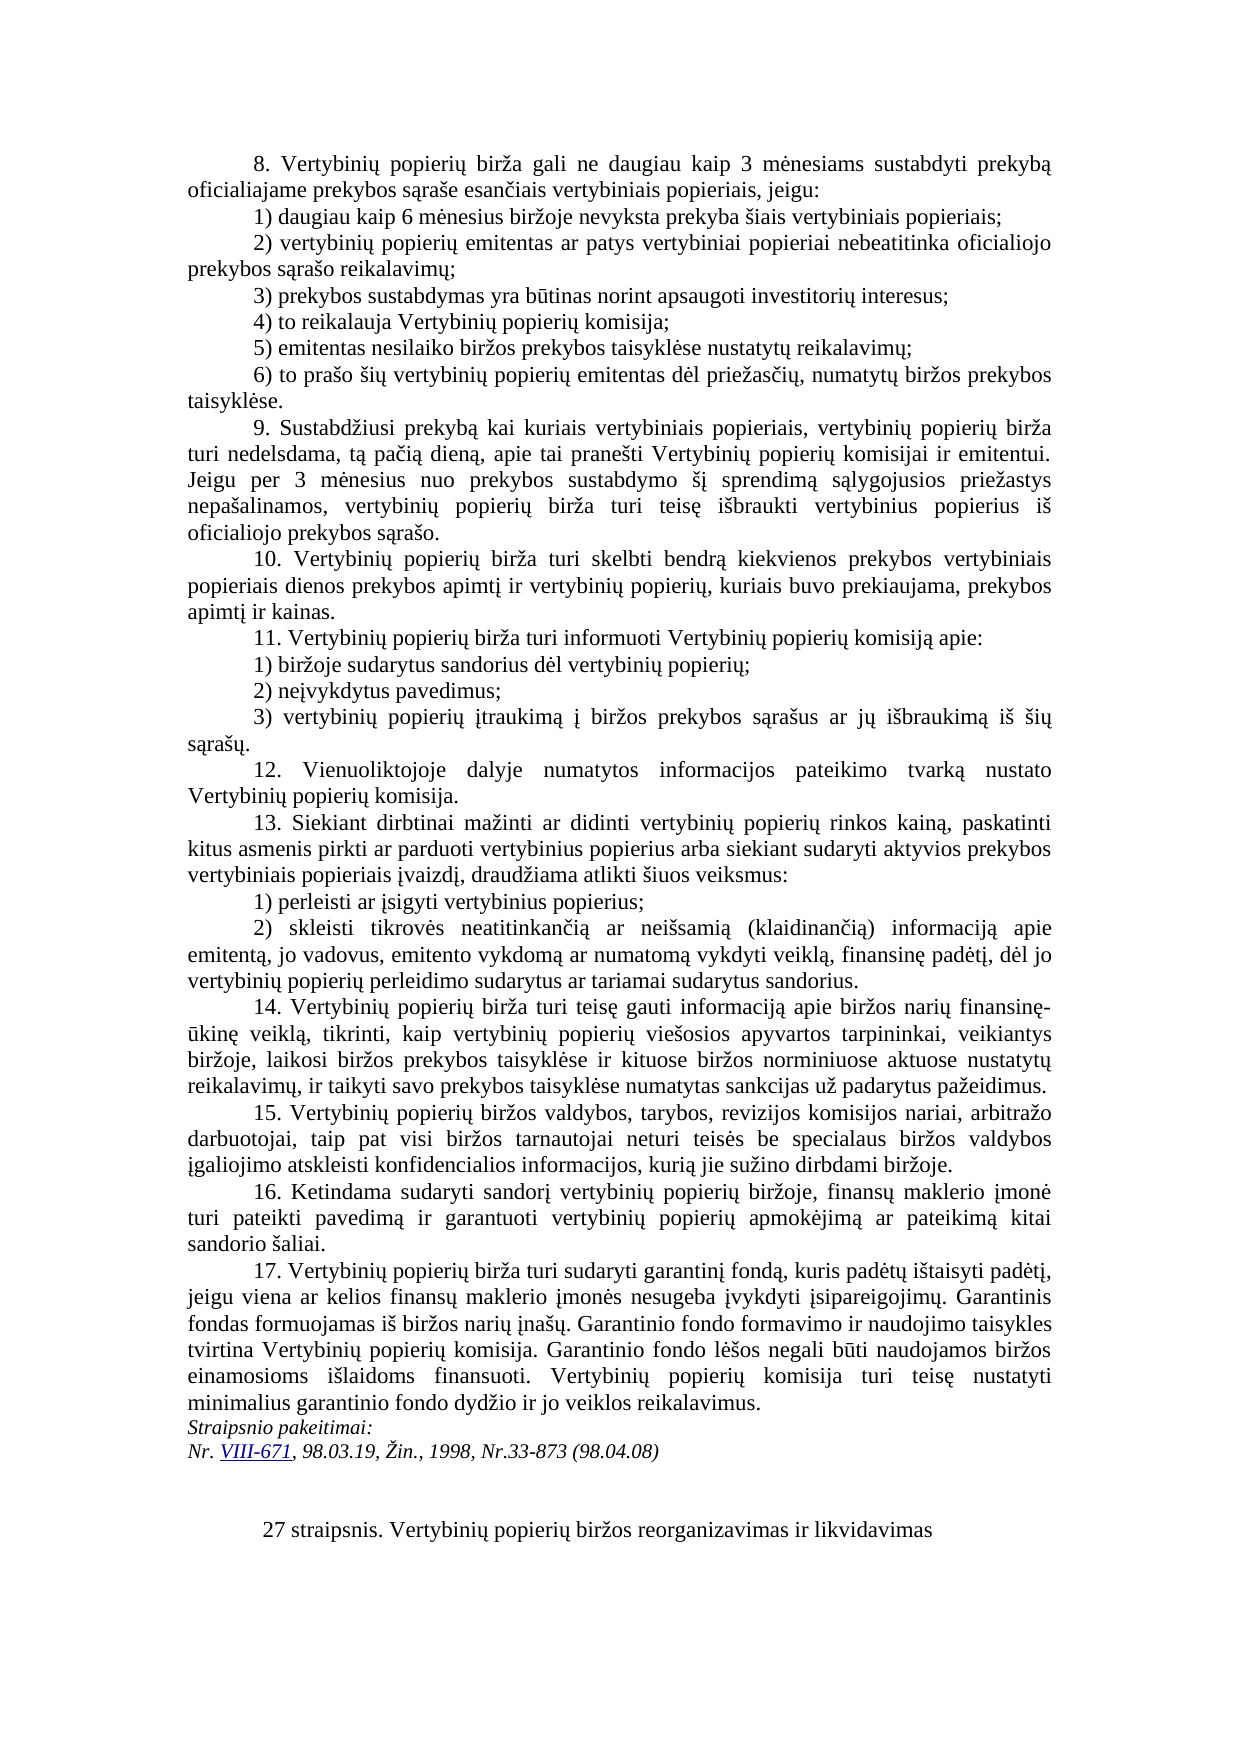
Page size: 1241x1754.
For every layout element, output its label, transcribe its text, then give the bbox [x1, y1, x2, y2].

text 11. Vertybinių popierių birža turi informuoti Vertybinių popierių komisiją apie: [187, 624, 1053, 651]
text 5) emitentas nesilaiko biržos prekybos taisyklėse nustatytų reikalavimų; [187, 334, 1053, 361]
text 1) perleisti ar įsigyti vertybinius popierius; [187, 888, 1053, 914]
text 27 straipsnis. Vertybinių popierių biržos reorganizavimas ir likvidavimas [187, 1516, 1053, 1542]
text 1) daugiau kaip 6 mėnesius biržoje nevyksta prekyba šiais vertybiniais popieriais; [187, 203, 1053, 229]
text 14. Vertybinių popierių birža turi teisę gauti informaciją apie biržos narių finansinę-ūkinę veiklą, tikrinti, kaip vertybinių popierių viešosios apyvartos tarpininkai, veikiantys biržoje, laikosi biržos prekybos taisyklėse ir kituose biržos norminiuose aktuose nustatytų reikalavimų, ir taikyti savo prekybos taisyklėse numatytas sankcijas už padarytus pažeidimus. [187, 993, 1053, 1099]
text 13. Siekiant dirbtinai mažinti ar didinti vertybinių popierių rinkos kainą, paskatinti kitus asmenis pirkti ar parduoti vertybinius popierius arba siekiant sudaryti aktyvios prekybos vertybiniais popieriais įvaizdį, draudžiama atlikti šiuos veiksmus: [187, 809, 1053, 888]
text Straipsnio pakeitimai: [187, 1415, 1053, 1439]
text 1) biržoje sudarytus sandorius dėl vertybinių popierių; [187, 651, 1053, 677]
text 2) neįvykdytus pavedimus; [187, 677, 1053, 703]
text 16. Ketindama sudaryti sandorį vertybinių popierių biržoje, finansų maklerio įmonė turi pateikti pavedimą ir garantuoti vertybinių popierių apmokėjimą ar pateikimą kitai sandorio šaliai. [187, 1178, 1053, 1257]
text 6) to prašo šių vertybinių popierių emitentas dėl priežasčių, numatytų biržos prekybos taisyklėse. [187, 361, 1053, 413]
text 8. Vertybinių popierių birža gali ne daugiau kaip 3 mėnesiams sustabdyti prekybą oficialiajame prekybos sąraše esančiais vertybiniais popieriais, jeigu: [187, 150, 1053, 203]
text 12. Vienuoliktojoje dalyje numatytos informacijos pateikimo tvarką nustato Vertybinių popierių komisija. [187, 756, 1053, 809]
text 3) prekybos sustabdymas yra būtinas norint apsaugoti investitorių interesus; [187, 282, 1053, 308]
text 17. Vertybinių popierių birža turi sudaryti garantinį fondą, kuris padėtų ištaisyti padėtį, jeigu viena ar kelios finansų maklerio įmonės nesugeba įvykdyti įsipareigojimų. Garantinis fondas formuojamas iš biržos narių įnašų. Garantinio fondo formavimo ir naudojimo taisykles tvirtina Vertybinių popierių komisija. Garantinio fondo lėšos negali būti naudojamos biržos einamosioms išlaidoms finansuoti. Vertybinių popierių komisija turi teisę nustatyti minimalius garantinio fondo dydžio ir jo veiklos reikalavimus. [187, 1257, 1053, 1415]
text 4) to reikalauja Vertybinių popierių komisija; [187, 308, 1053, 334]
text 15. Vertybinių popierių biržos valdybos, tarybos, revizijos komisijos nariai, arbitražo darbuotojai, taip pat visi biržos tarnautojai neturi teisės be specialaus biržos valdybos įgaliojimo atskleisti konfidencialios informacijos, kurią jie sužino dirbdami biržoje. [187, 1099, 1053, 1178]
text 2) vertybinių popierių emitentas ar patys vertybiniai popieriai nebeatitinka oficialiojo prekybos sąrašo reikalavimų; [187, 229, 1053, 282]
text 10. Vertybinių popierių birža turi skelbti bendrą kiekvienos prekybos vertybiniais popieriais dienos prekybos apimtį ir vertybinių popierių, kuriais buvo prekiaujama, prekybos apimtį ir kainas. [187, 545, 1053, 624]
text 9. Sustabdžiusi prekybą kai kuriais vertybiniais popieriais, vertybinių popierių birža turi nedelsdama, tą pačią dieną, apie tai pranešti Vertybinių popierių komisijai ir emitentui. Jeigu per 3 mėnesius nuo prekybos sustabdymo šį sprendimą sąlygojusios priežastys nepašalinamos, vertybinių popierių birža turi teisę išbraukti vertybinius popierius iš oficialiojo prekybos sąrašo. [187, 413, 1053, 545]
text Nr. VIII-671, 98.03.19, Žin., 1998, Nr.33-873 (98.04.08) [187, 1439, 1053, 1463]
text 3) vertybinių popierių įtraukimą į biržos prekybos sąrašus ar jų išbraukimą iš šių sąrašų. [187, 703, 1053, 756]
text 2) skleisti tikrovės neatitinkančią ar neišsamią (klaidinančią) informaciją apie emitentą, jo vadovus, emitento vykdomą ar numatomą vykdyti veiklą, finansinę padėtį, dėl jo vertybinių popierių perleidimo sudarytus ar tariamai sudarytus sandorius. [187, 914, 1053, 993]
